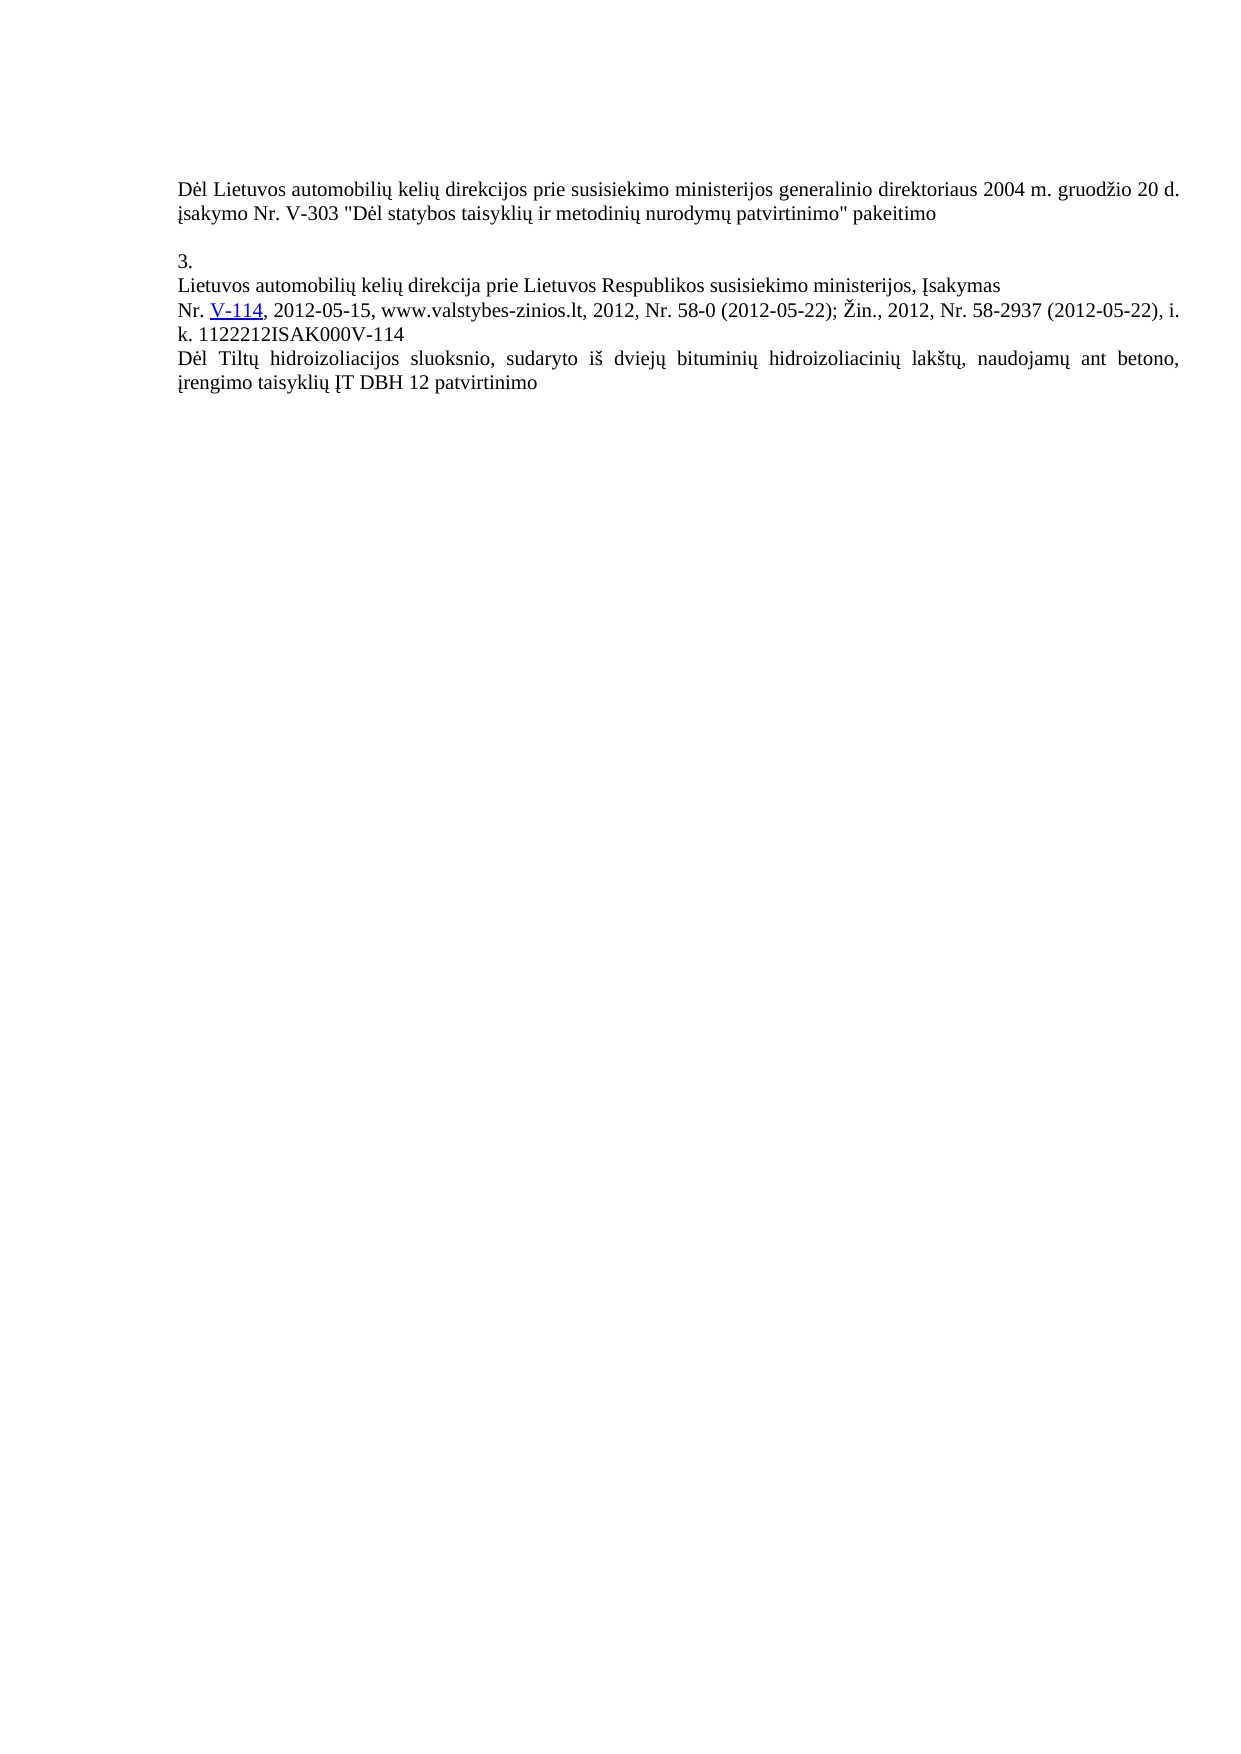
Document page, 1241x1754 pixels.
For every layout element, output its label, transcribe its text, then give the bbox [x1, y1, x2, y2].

text Dėl Lietuvos automobilių kelių direkcijos prie susisiekimo ministerijos generalinio direktoriaus 2004 m. gruodžio 20 d. įsakymo Nr. V-303 "Dėl statybos taisyklių ir metodinių nurodymų patvirtinimo" pakeitimo [177, 177, 1181, 225]
text Dėl Tiltų hidroizoliacijos sluoksnio, sudaryto iš dviejų bituminių hidroizoliacinių lakštų, naudojamų ant betono, įrengimo taisyklių ĮT DBH 12 patvirtinimo [177, 346, 1181, 394]
text Nr. V-114, 2012-05-15, www.valstybes-zinios.lt, 2012, Nr. 58-0 (2012-05-22); Žin., 2012, Nr. 58-2937 (2012-05-22), i. k. 1122212ISAK000V-114 [177, 297, 1181, 346]
text Lietuvos automobilių kelių direkcija prie Lietuvos Respublikos susisiekimo ministerijos, Įsakymas [177, 273, 1181, 297]
text 3. [177, 249, 1181, 273]
